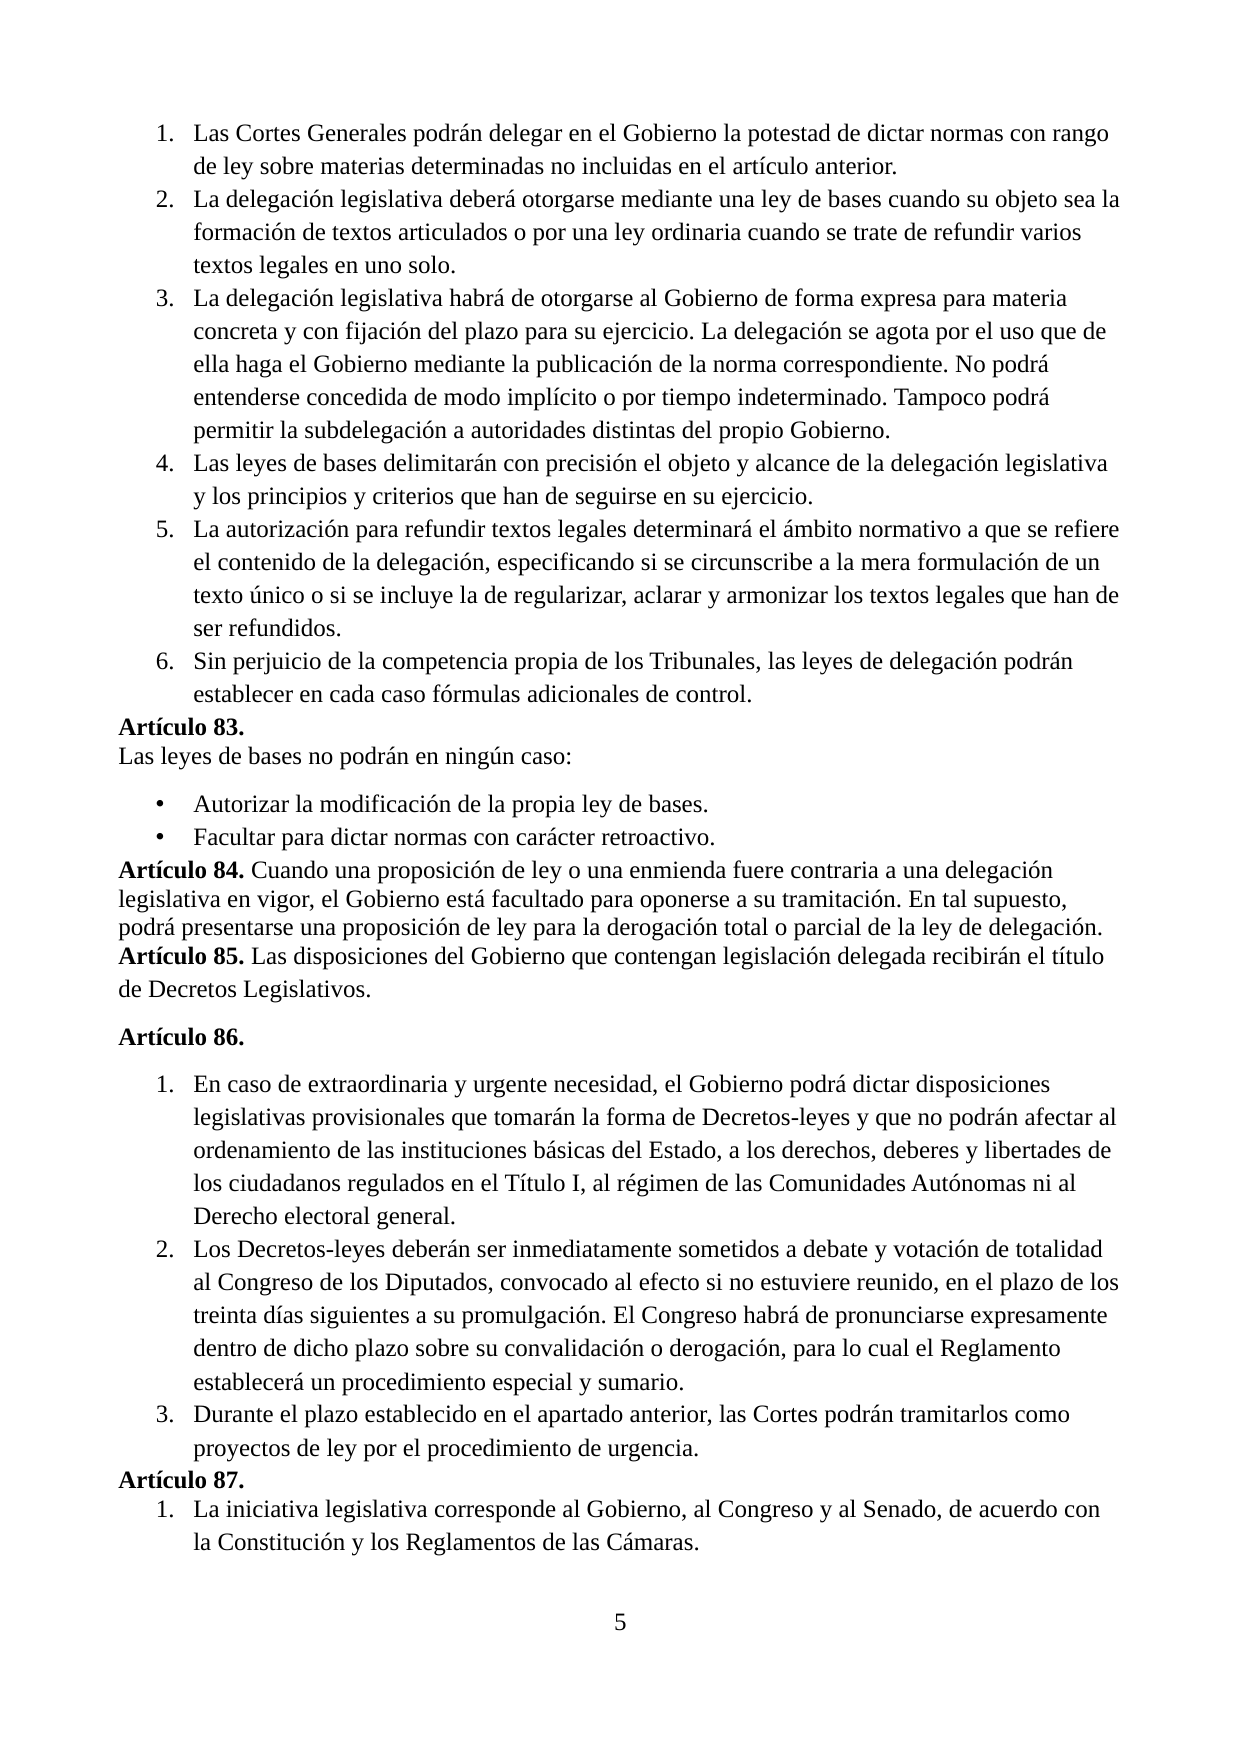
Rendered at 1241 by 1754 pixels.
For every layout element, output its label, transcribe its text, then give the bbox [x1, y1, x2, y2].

text Artículo 87. [118, 1466, 1122, 1494]
list Las leyes de bases delimitarán con precisión el objeto y alcance de la delegación legislativa y los principios y criterios que han de seguirse en su ejercicio. [156, 448, 1122, 510]
list Los Decretos-leyes deberán ser inmediatamente sometidos a debate y votación de totalidad al Congreso de los Diputados, convocado al efecto si no estuviere reunido, en el plazo de los treinta días siguientes a su promulgación. El Congreso habrá de pronunciarse expresamente dentro de dicho plazo sobre su convalidación o derogación, para lo cual el Reglamento establecerá un procedimiento especial y sumario. [156, 1234, 1122, 1395]
list Durante el plazo establecido en el apartado anterior, las Cortes podrán tramitarlos como proyectos de ley por el procedimiento de urgencia. [156, 1399, 1122, 1461]
text Artículo 84. Cuando una proposición de ley o una enmienda fuere contraria a una delegación legislativa en vigor, el Gobierno está facultado para oponerse a su tramitación. En tal supuesto, podrá presentarse una proposición de ley para la derogación total o parcial de la ley de delegación. [118, 855, 1122, 941]
list En caso de extraordinaria y urgente necesidad, el Gobierno podrá dictar disposiciones legislativas provisionales que tomarán la forma de Decretos-leyes y que no podrán afectar al ordenamiento de las instituciones básicas del Estado, a los derechos, deberes y libertades de los ciudadanos regulados en el Título I, al régimen de las Comunidades Autónomas ni al Derecho electoral general. [156, 1069, 1122, 1230]
text Artículo 86. [118, 1022, 1122, 1051]
list Sin perjuicio de la competencia propia de los Tribunales, las leyes de delegación podrán establecer en cada caso fórmulas adicionales de control. [156, 646, 1122, 708]
text Las leyes de bases no podrán en ningún caso: [118, 741, 1122, 770]
list Autorizar la modificación de la propia ley de bases. [156, 789, 1122, 818]
list La delegación legislativa habrá de otorgarse al Gobierno de forma expresa para materia concreta y con fijación del plazo para su ejercicio. La delegación se agota por el uso que de ella haga el Gobierno mediante la publicación de la norma correspondiente. No podrá entenderse concedida de modo implícito o por tiempo indeterminado. Tampoco podrá permitir la subdelegación a autoridades distintas del propio Gobierno. [156, 283, 1122, 444]
list Las Cortes Generales podrán delegar en el Gobierno la potestad de dictar normas con rango de ley sobre materias determinadas no incluidas en el artículo anterior. [156, 118, 1122, 180]
text Artículo 85. Las disposiciones del Gobierno que contengan legislación delegada recibirán el título de Decretos Legislativos. [118, 941, 1122, 1003]
list La delegación legislativa deberá otorgarse mediante una ley de bases cuando su objeto sea la formación de textos articulados o por una ley ordinaria cuando se trate de refundir varios textos legales en uno solo. [156, 184, 1122, 279]
text Artículo 83. [118, 712, 1122, 741]
list La autorización para refundir textos legales determinará el ámbito normativo a que se refiere el contenido de la delegación, especificando si se circunscribe a la mera formulación de un texto único o si se incluye la de regularizar, aclarar y armonizar los textos legales que han de ser refundidos. [156, 514, 1122, 642]
list La iniciativa legislativa corresponde al Gobierno, al Congreso y al Senado, de acuerdo con la Constitución y los Reglamentos de las Cámaras. [156, 1494, 1122, 1556]
list Facultar para dictar normas con carácter retroactivo. [156, 822, 1122, 851]
